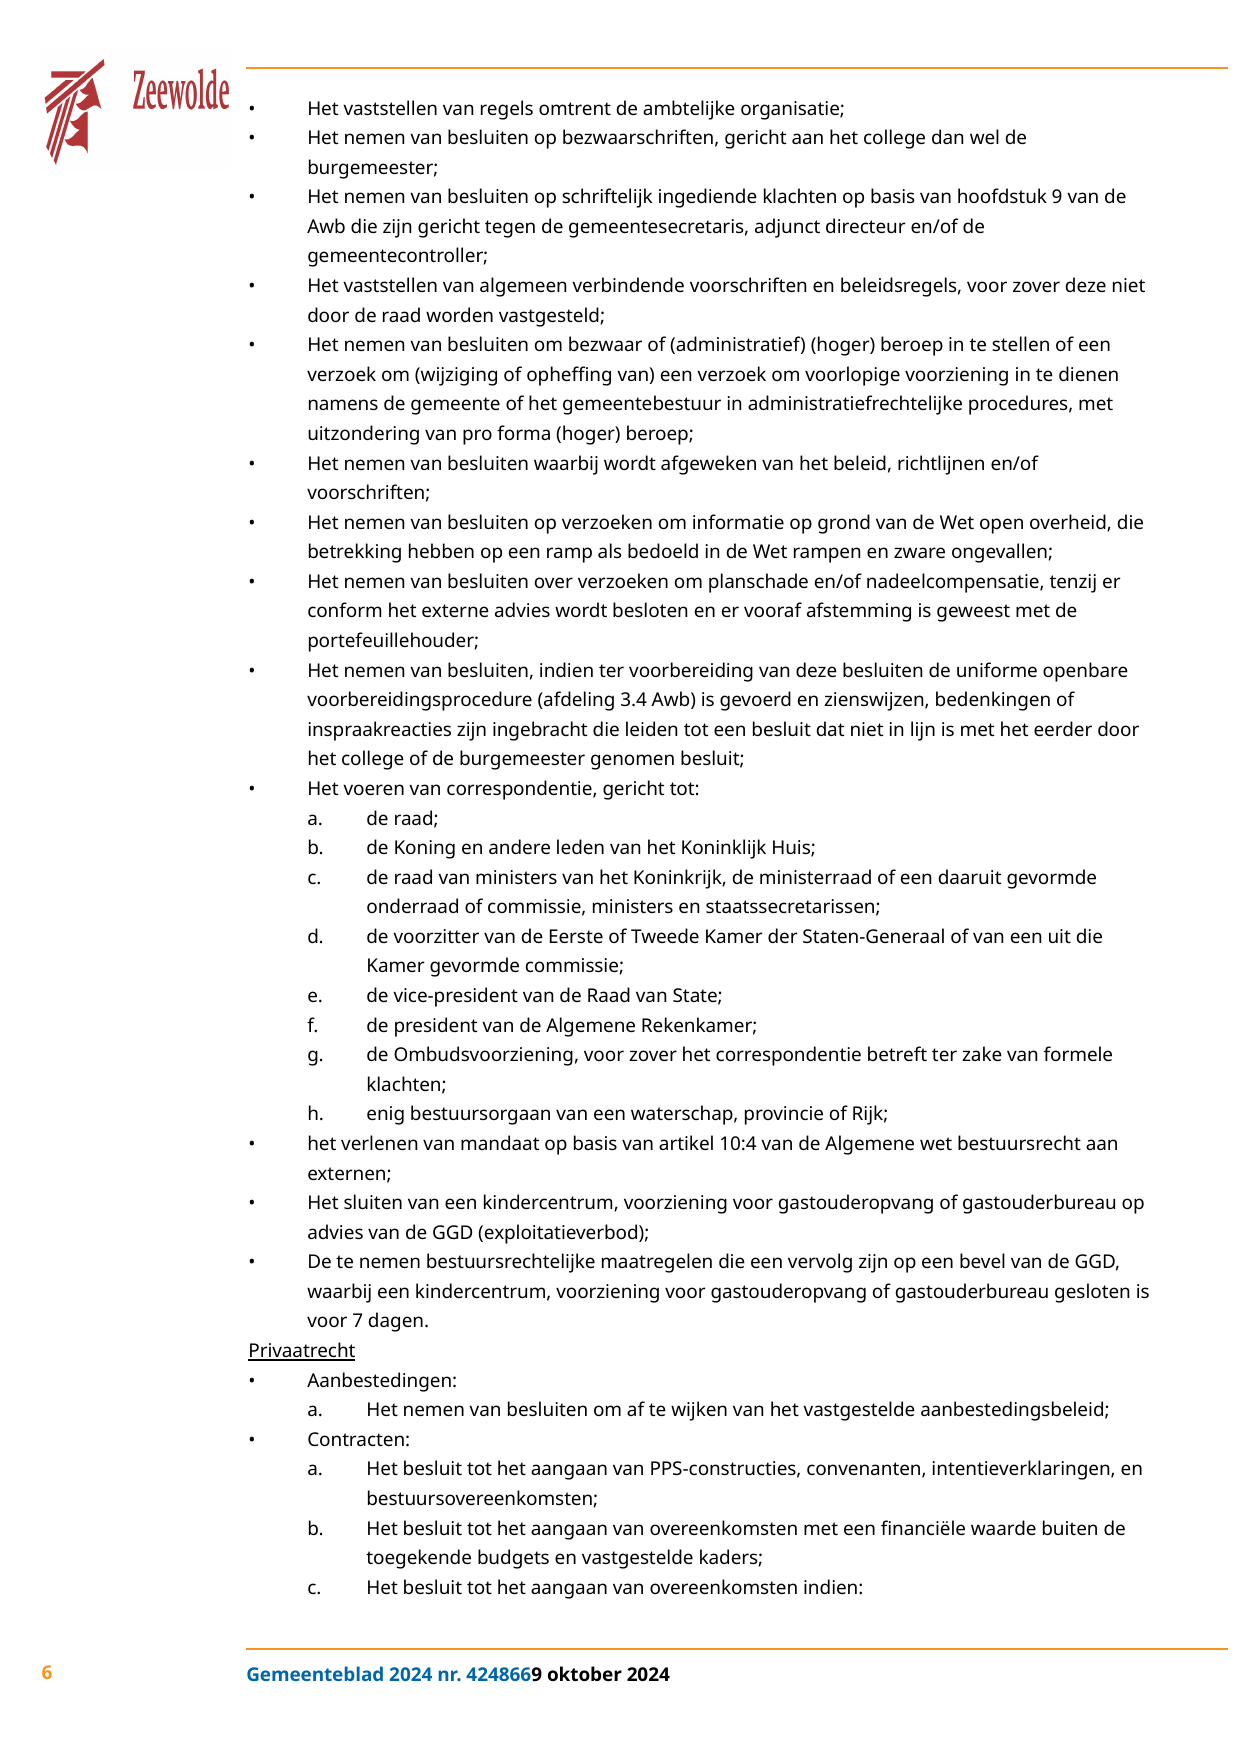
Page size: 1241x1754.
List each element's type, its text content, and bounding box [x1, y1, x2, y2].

picture [41, 47, 231, 172]
list Het vaststellen van algemeen verbindende voorschriften en beleidsregels, voor zover deze niet door de raad worden vastgesteld; [248, 272, 1152, 328]
list de Koning en andere leden van het Koninklijk Huis; [307, 834, 1152, 860]
list Het nemen van besluiten, indien ter voorbereiding van deze besluiten de uniforme openbare voorbereidingsprocedure (afdeling 3.4 Awb) is gevoerd en zienswijzen, bedenkingen of inspraakreacties zijn ingebracht die leiden tot een besluit dat niet in lijn is met het eerder door het college of de burgemeester genomen besluit; [248, 657, 1152, 771]
list Aanbestedingen: [248, 1367, 1152, 1393]
list De te nemen bestuursrechtelijke maatregelen die een vervolg zijn op een bevel van de GGD, waarbij een kindercentrum, voorziening voor gastouderopvang of gastouderbureau gesloten is voor 7 dagen. [248, 1248, 1152, 1333]
list de raad; [307, 805, 1152, 831]
list Het voeren van correspondentie, gericht tot: [248, 775, 1152, 801]
list Het besluit tot het aangaan van overeenkomsten met een financiële waarde buiten de toegekende budgets en vastgestelde kaders; [307, 1515, 1152, 1570]
list Het nemen van besluiten op verzoeken om informatie op grond van de Wet open overheid, die betrekking hebben op een ramp als bedoeld in de Wet rampen en zware ongevallen; [248, 509, 1152, 564]
list Het nemen van besluiten om af te wijken van het vastgestelde aanbestedingsbeleid; [307, 1396, 1152, 1422]
text Privaatrecht [248, 1337, 1152, 1363]
list Het sluiten van een kindercentrum, voorziening voor gastouderopvang of gastouderbureau op advies van de GGD (exploitatieverbod); [248, 1189, 1152, 1245]
list Contracten: [248, 1426, 1152, 1452]
list Het vaststellen van regels omtrent de ambtelijke organisatie; [248, 95, 1152, 121]
list enig bestuursorgaan van een waterschap, provincie of Rijk; [307, 1101, 1152, 1126]
list de vice-president van de Raad van State; [307, 982, 1152, 1008]
list Het nemen van besluiten op schriftelijk ingediende klachten op basis van hoofdstuk 9 van de Awb die zijn gericht tegen de gemeentesecretaris, adjunct directeur en/of de gemeentecontroller; [248, 183, 1152, 268]
list Het nemen van besluiten waarbij wordt afgeweken van het beleid, richtlijnen en/of voorschriften; [248, 450, 1152, 505]
list Het besluit tot het aangaan van overeenkomsten indien: [307, 1574, 1152, 1600]
list de voorzitter van de Eerste of Tweede Kamer der Staten-Generaal of van een uit die Kamer gevormde commissie; [307, 923, 1152, 978]
list Het besluit tot het aangaan van PPS-constructies, convenanten, intentieverklaringen, en bestuursovereenkomsten; [307, 1456, 1152, 1511]
list de president van de Algemene Rekenkamer; [307, 1012, 1152, 1038]
list de raad van ministers van het Koninkrijk, de ministerraad of een daaruit gevormde onderraad of commissie, ministers en staatssecretarissen; [307, 864, 1152, 919]
list Het nemen van besluiten over verzoeken om planschade en/of nadeelcompensatie, tenzij er conform het externe advies wordt besloten en er vooraf afstemming is geweest met de portefeuillehouder; [248, 568, 1152, 653]
list het verlenen van mandaat op basis van artikel 10:4 van de Algemene wet bestuursrecht aan externen; [248, 1130, 1152, 1186]
list Het nemen van besluiten om bezwaar of (administratief) (hoger) beroep in te stellen of een verzoek om (wijziging of opheffing van) een verzoek om voorlopige voorziening in te dienen namens de gemeente of het gemeentebestuur in administratiefrechtelijke procedures, met uitzondering van pro forma (hoger) beroep; [248, 331, 1152, 446]
list de Ombudsvoorziening, voor zover het correspondentie betreft ter zake van formele klachten; [307, 1041, 1152, 1097]
list Het nemen van besluiten op bezwaarschriften, gericht aan het college dan wel de burgemeester; [248, 124, 1152, 180]
